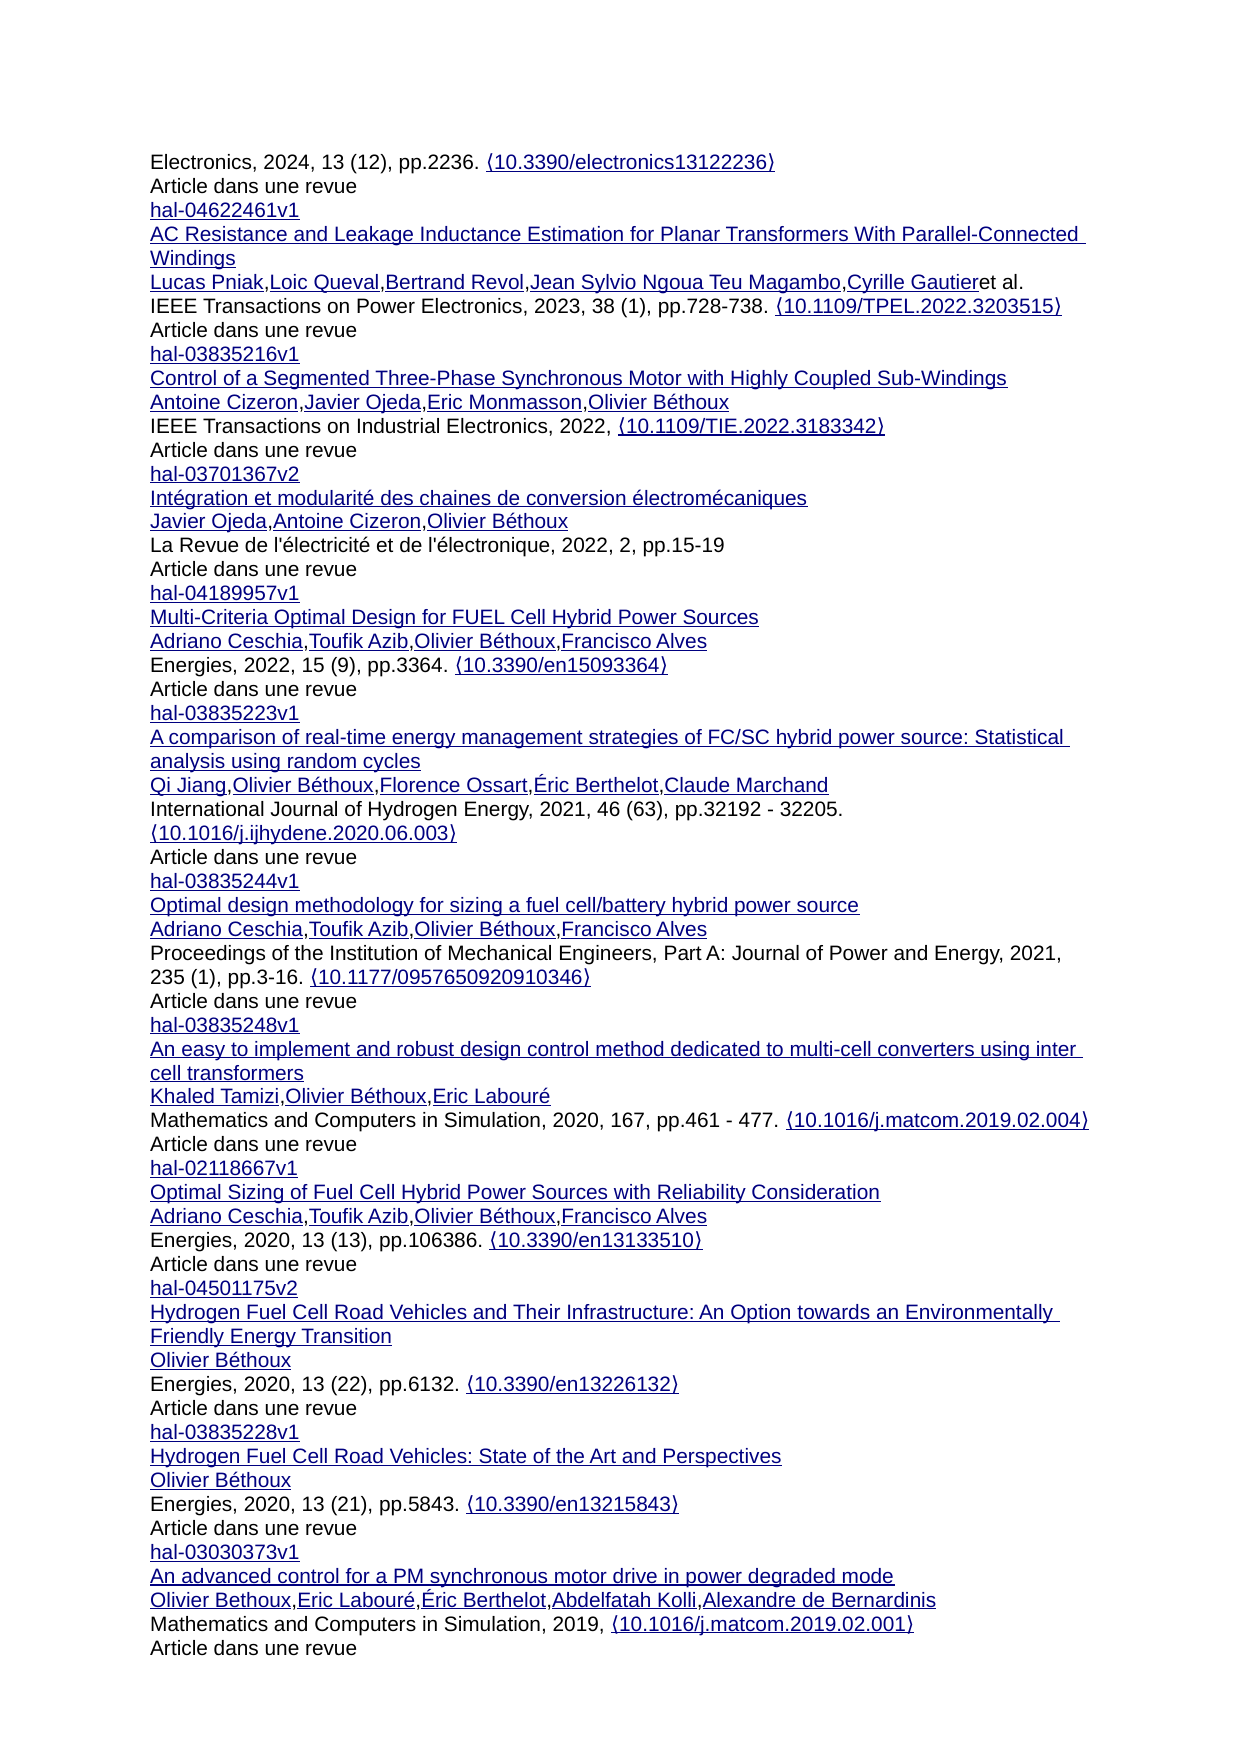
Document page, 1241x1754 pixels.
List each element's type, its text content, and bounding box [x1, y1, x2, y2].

table_cell A comparison of real-time energy management strategies of FC/SC hybrid power source: Statistical analysis using random cycles Qi Jiang,Olivier Béthoux,Florence Ossart,Éric Berthelot,Claude Marchand International Journal of Hydrogen Energy, 2021, 46 (63), pp.32192 - 32205. ⟨10.1016/j.ijhydene.2020.06.003⟩ Article dans une revue hal-03835244v1 [150, 725, 1090, 893]
table_cell Optimal design methodology for sizing a fuel cell/battery hybrid power source Adriano Ceschia,Toufik Azib,Olivier Béthoux,Francisco Alves Proceedings of the Institution of Mechanical Engineers, Part A: Journal of Power and Energy, 2021, 235 (1), pp.3-16. ⟨10.1177/0957650920910346⟩ Article dans une revue hal-03835248v1 [150, 893, 1090, 1036]
table_cell Hydrogen Fuel Cell Road Vehicles and Their Infrastructure: An Option towards an Environmentally Friendly Energy Transition Olivier Béthoux Energies, 2020, 13 (22), pp.6132. ⟨10.3390/en13226132⟩ Article dans une revue hal-03835228v1 [150, 1300, 1090, 1444]
table_cell Optimal Sizing of Fuel Cell Hybrid Power Sources with Reliability Consideration Adriano Ceschia,Toufik Azib,Olivier Béthoux,Francisco Alves Energies, 2020, 13 (13), pp.106386. ⟨10.3390/en13133510⟩ Article dans une revue hal-04501175v2 [150, 1180, 1090, 1300]
table_cell An easy to implement and robust design control method dedicated to multi-cell converters using inter cell transformers Khaled Tamizi,Olivier Béthoux,Eric Labouré Mathematics and Computers in Simulation, 2020, 167, pp.461 - 477. ⟨10.1016/j.matcom.2019.02.004⟩ Article dans une revue hal-02118667v1 [150, 1036, 1090, 1180]
table_cell Control of a Segmented Three-Phase Synchronous Motor with Highly Coupled Sub-Windings Antoine Cizeron,Javier Ojeda,Eric Monmasson,Olivier Béthoux IEEE Transactions on Industrial Electronics, 2022, ⟨10.1109/TIE.2022.3183342⟩ Article dans une revue hal-03701367v2 [150, 366, 1090, 485]
table_cell Intégration et modularité des chaines de conversion électromécaniques Javier Ojeda,Antoine Cizeron,Olivier Béthoux La Revue de l'électricité et de l'électronique, 2022, 2, pp.15-19 Article dans une revue hal-04189957v1 [150, 485, 1090, 605]
table_cell Electronics, 2024, 13 (12), pp.2236. ⟨10.3390/electronics13122236⟩ Article dans une revue hal-04622461v1 [150, 150, 1090, 222]
table_cell Hydrogen Fuel Cell Road Vehicles: State of the Art and Perspectives Olivier Béthoux Energies, 2020, 13 (21), pp.5843. ⟨10.3390/en13215843⟩ Article dans une revue hal-03030373v1 [150, 1444, 1090, 1563]
table_cell An advanced control for a PM synchronous motor drive in power degraded mode Olivier Bethoux,Eric Labouré,Éric Berthelot,Abdelfatah Kolli,Alexandre de Bernardinis Mathematics and Computers in Simulation, 2019, ⟨10.1016/j.matcom.2019.02.001⟩ Article dans une revue [150, 1564, 1090, 1659]
table_cell Multi-Criteria Optimal Design for FUEL Cell Hybrid Power Sources Adriano Ceschia,Toufik Azib,Olivier Béthoux,Francisco Alves Energies, 2022, 15 (9), pp.3364. ⟨10.3390/en15093364⟩ Article dans une revue hal-03835223v1 [150, 605, 1090, 725]
table_cell AC Resistance and Leakage Inductance Estimation for Planar Transformers With Parallel-Connected Windings Lucas Pniak,Loic Queval,Bertrand Revol,Jean Sylvio Ngoua Teu Magambo,Cyrille Gautieret al. IEEE Transactions on Power Electronics, 2023, 38 (1), pp.728-738. ⟨10.1109/TPEL.2022.3203515⟩ Article dans une revue hal-03835216v1 [150, 222, 1090, 366]
